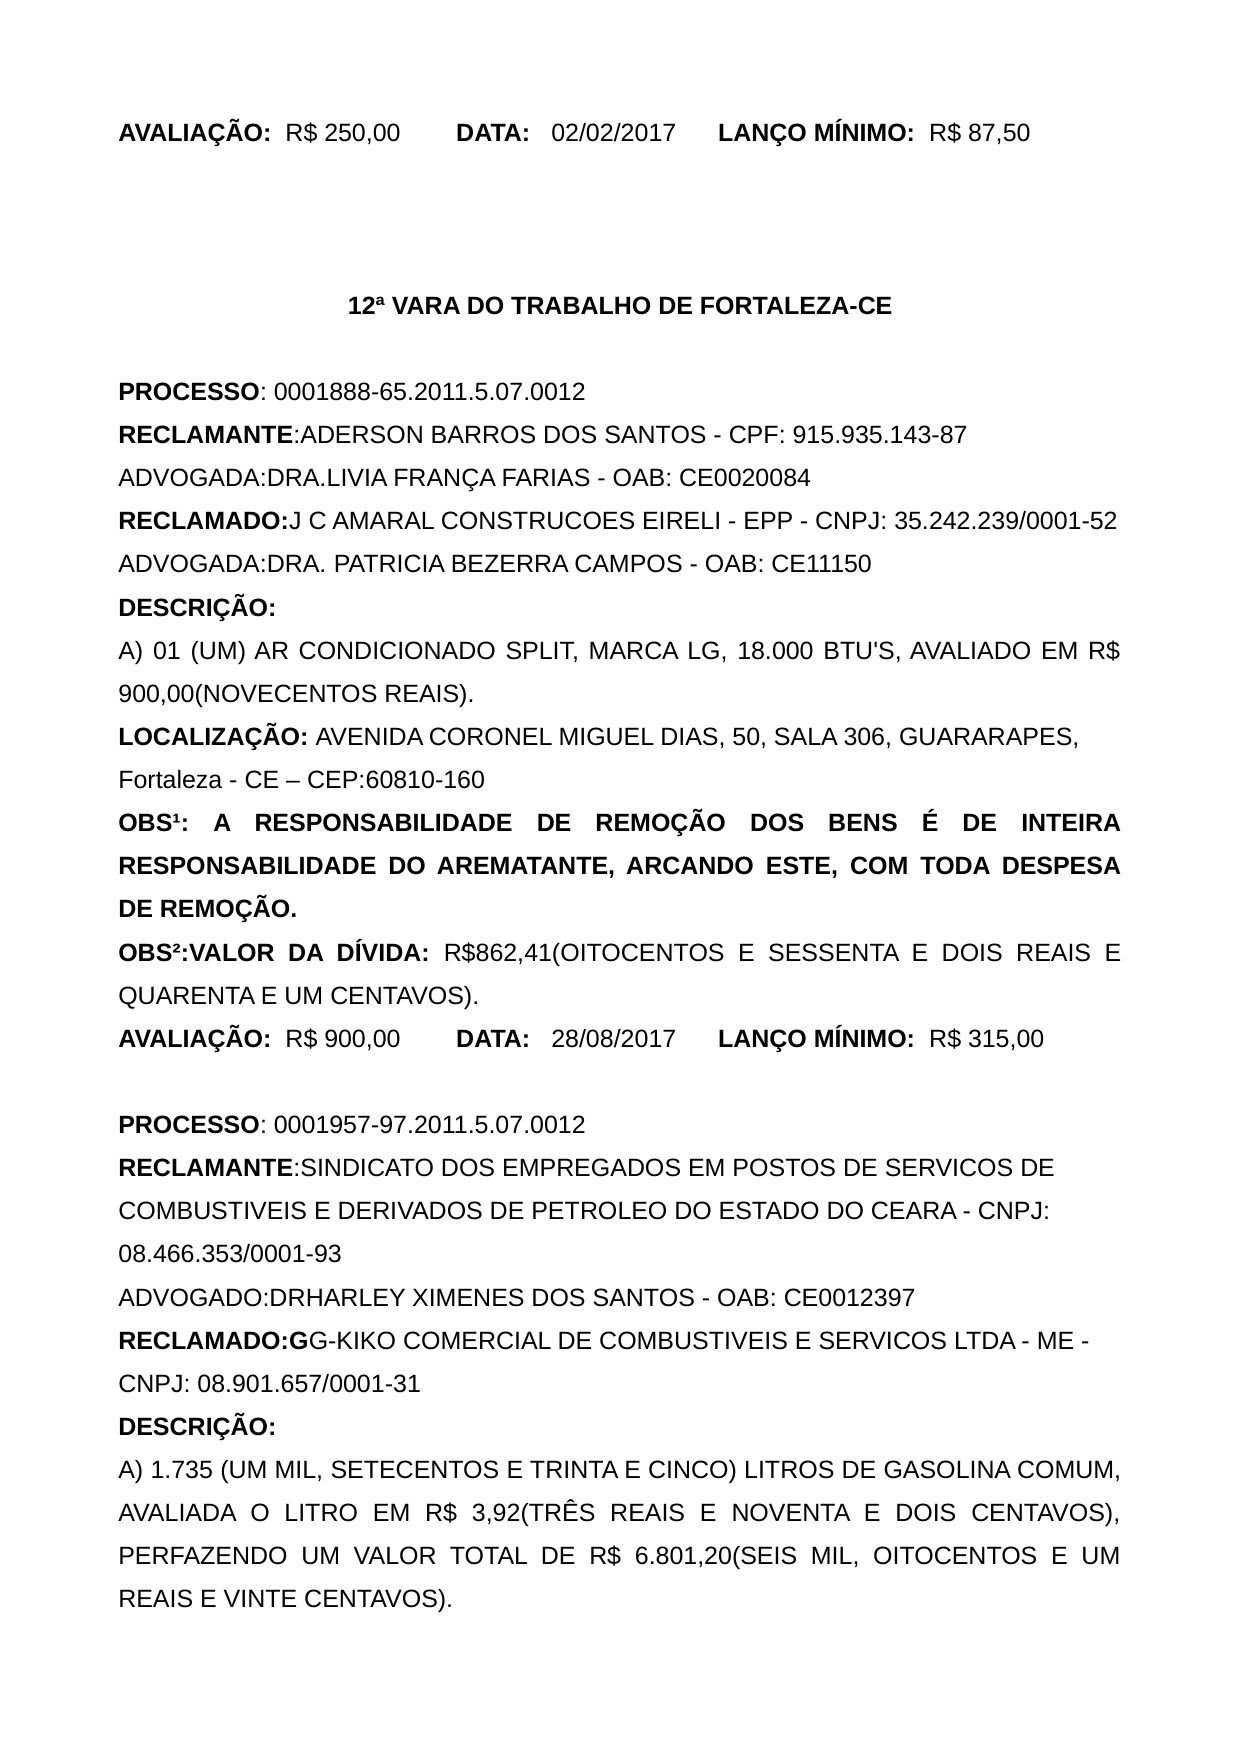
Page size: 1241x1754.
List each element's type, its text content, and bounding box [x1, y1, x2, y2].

text RECLAMADO:J C AMARAL CONSTRUCOES EIRELI - EPP - CNPJ: 35.242.239/0001-52 [118, 506, 1122, 535]
text AVALIAÇÃO: R$ 900,00 DATA: 28/08/2017 LANÇO MÍNIMO: R$ 315,00 [118, 1024, 1122, 1052]
text ADVOGADO:DRHARLEY XIMENES DOS SANTOS - OAB: CE0012397 [118, 1282, 1122, 1311]
text RECLAMADO:GG-KIKO COMERCIAL DE COMBUSTIVEIS E SERVICOS LTDA - ME - CNPJ: 08.901.657/0001-31 [118, 1326, 1122, 1397]
text LOCALIZAÇÃO: AVENIDA CORONEL MIGUEL DIAS, 50, SALA 306, GUARARAPES, Fortaleza - CE – CEP:60810-160 [118, 722, 1122, 794]
text RECLAMANTE:ADERSON BARROS DOS SANTOS - CPF: 915.935.143-87 [118, 420, 1122, 449]
text PROCESSO: 0001888-65.2011.5.07.0012 [118, 377, 1122, 406]
text A) 01 (UM) AR CONDICIONADO SPLIT, MARCA LG, 18.000 BTU'S, AVALIADO EM R$ 900,00(NOVECENTOS REAIS). [118, 636, 1122, 707]
text DESCRIÇÃO: [118, 592, 1122, 621]
text 12ª VARA DO TRABALHO DE FORTALEZA-CE [118, 291, 1122, 319]
text OBS¹: A RESPONSABILIDADE DE REMOÇÃO DOS BENS É DE INTEIRA RESPONSABILIDADE DO AREMATANTE, ARCANDO ESTE, COM TODA DESPESA DE REMOÇÃO. [118, 808, 1122, 923]
text DESCRIÇÃO: [118, 1412, 1122, 1441]
text PROCESSO: 0001957-97.2011.5.07.0012 [118, 1110, 1122, 1139]
text OBS²:VALOR DA DÍVIDA: R$862,41(OITOCENTOS E SESSENTA E DOIS REAIS E QUARENTA E UM CENTAVOS). [118, 937, 1122, 1009]
text A) 1.735 (UM MIL, SETECENTOS E TRINTA E CINCO) LITROS DE GASOLINA COMUM, AVALIADA O LITRO EM R$ 3,92(TRÊS REAIS E NOVENTA E DOIS CENTAVOS), PERFAZENDO UM VALOR TOTAL DE R$ 6.801,20(SEIS MIL, OITOCENTOS E UM REAIS E VINTE CENTAVOS). [118, 1455, 1122, 1613]
text ADVOGADA:DRA.LIVIA FRANÇA FARIAS - OAB: CE0020084 [118, 463, 1122, 492]
text RECLAMANTE:SINDICATO DOS EMPREGADOS EM POSTOS DE SERVICOS DE COMBUSTIVEIS E DERIVADOS DE PETROLEO DO ESTADO DO CEARA - CNPJ: 08.466.353/0001-93 [118, 1153, 1122, 1268]
text ADVOGADA:DRA. PATRICIA BEZERRA CAMPOS - OAB: CE11150 [118, 549, 1122, 578]
text AVALIAÇÃO: R$ 250,00 DATA: 02/02/2017 LANÇO MÍNIMO: R$ 87,50 [118, 118, 1122, 147]
